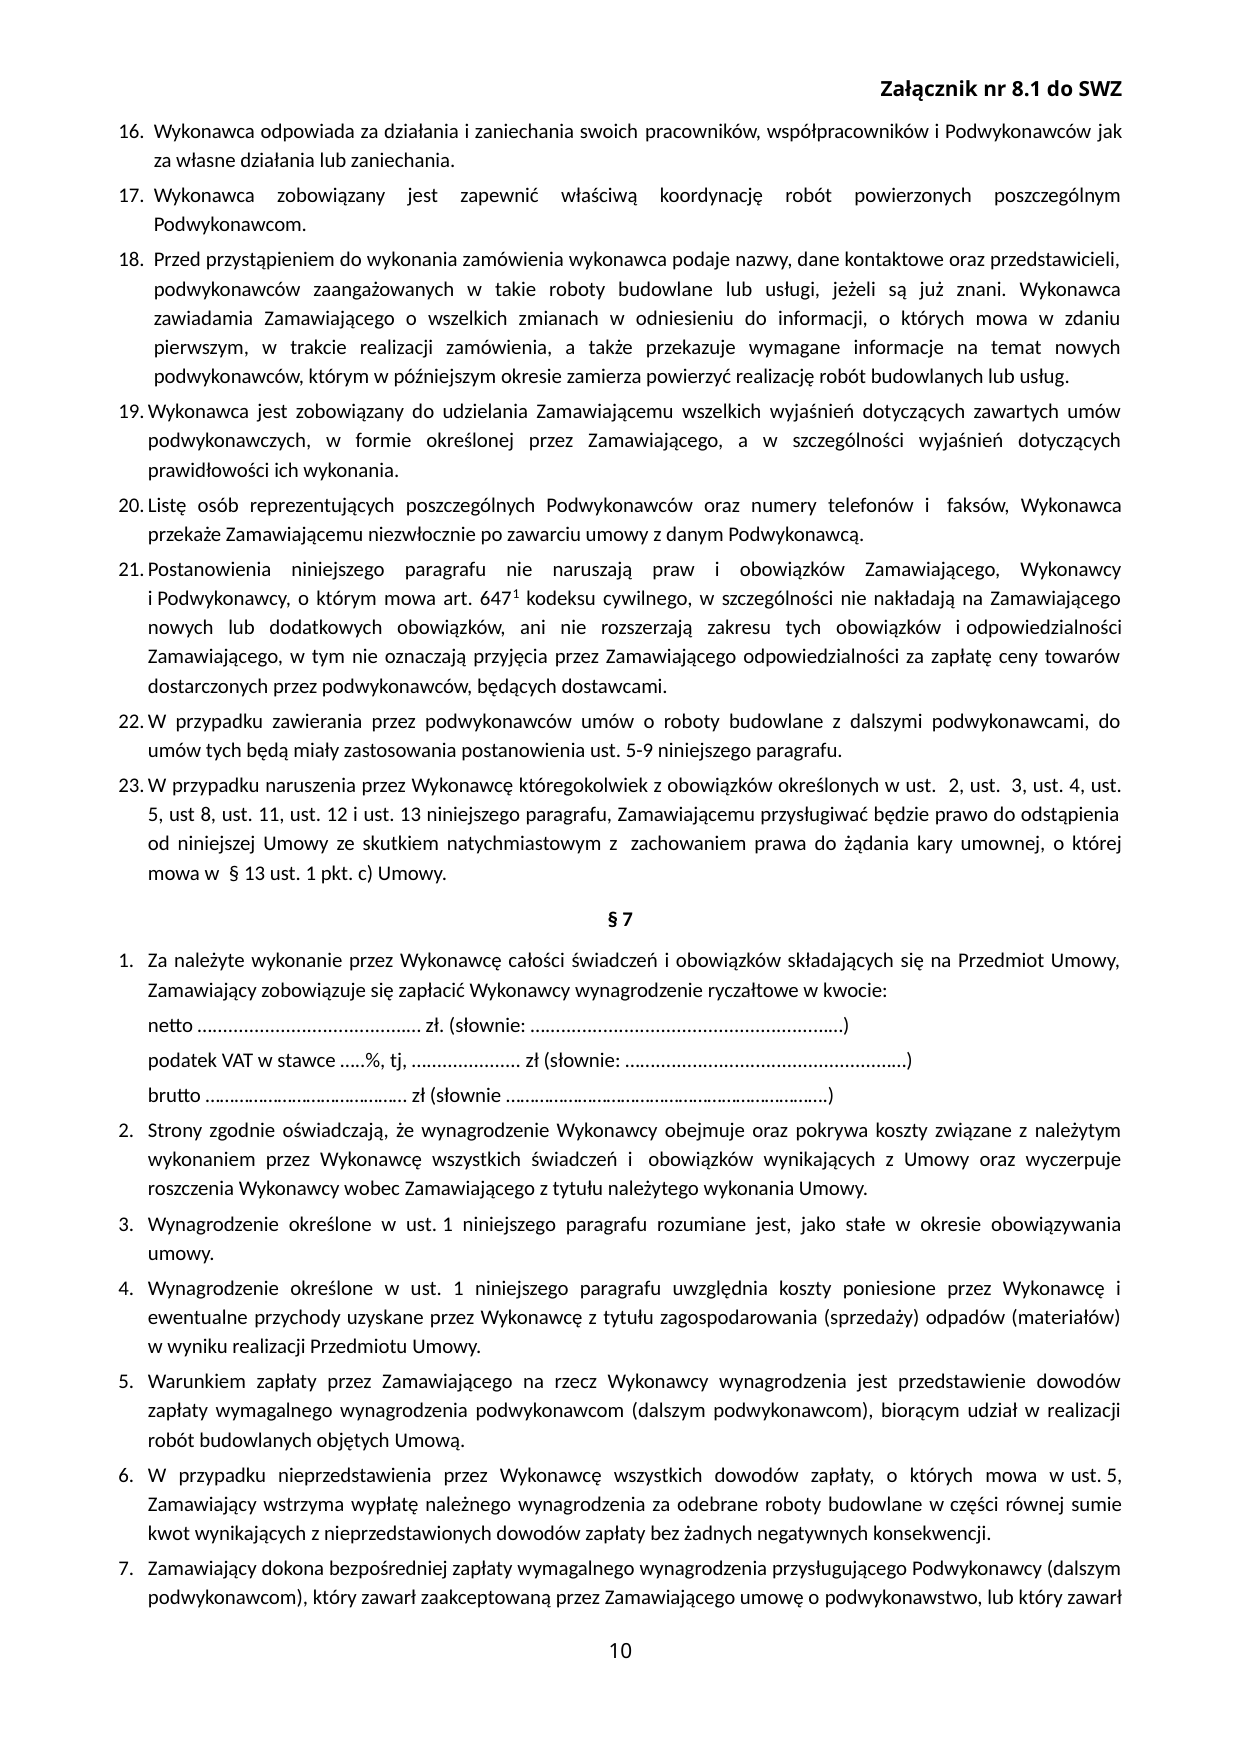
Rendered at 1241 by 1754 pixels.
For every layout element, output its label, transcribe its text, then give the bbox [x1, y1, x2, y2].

list Przed przystąpieniem do wykonania zamówienia wykonawca podaje nazwy, dane kontaktowe oraz przedstawicieli, podwykonawców zaangażowanych w takie roboty budowlane lub usługi, jeżeli są już znani. Wykonawca zawiadamia Zamawiającego o wszelkich zmianach w odniesieniu do informacji, o których mowa w zdaniu pierwszym, w trakcie realizacji zamówienia, a także przekazuje wymagane informacje na temat nowych podwykonawców, którym w późniejszym okresie zamierza powierzyć realizację robót budowlanych lub usług. [118, 247, 1122, 389]
list W przypadku nieprzedstawienia przez Wykonawcę wszystkich dowodów zapłaty, o których mowa w ust. 5, Zamawiający wstrzyma wypłatę należnego wynagrodzenia za odebrane roboty budowlane w części równej sumie kwot wynikających z nieprzedstawionych dowodów zapłaty bez żadnych negatywnych konsekwencji. [118, 1462, 1122, 1546]
list Wykonawca odpowiada za działania i zaniechania swoich pracowników, współpracowników i Podwykonawców jak za własne działania lub zaniechania. [118, 118, 1122, 173]
text netto ….....................................… zł. (słownie: …......................................................…) [148, 1012, 1122, 1037]
list W przypadku naruszenia przez Wykonawcę któregokolwiek z obowiązków określonych w ust. 2, ust. 3, ust. 4, ust. 5, ust 8, ust. 11, ust. 12 i ust. 13 niniejszego paragrafu, Zamawiającemu przysługiwać będzie prawo do odstąpienia od niniejszej Umowy ze skutkiem natychmiastowym z zachowaniem prawa do żądania kary umownej, o której mowa w § 13 ust. 1 pkt. c) Umowy. [118, 772, 1122, 885]
text podatek VAT w stawce …..%, tj, ….................. zł (słownie: …................................................…) [148, 1047, 1122, 1072]
text § 7 [118, 907, 1122, 932]
list Wynagrodzenie określone w ust. 1 niniejszego paragrafu uwzględnia koszty poniesione przez Wykonawcę i ewentualne przychody uzyskane przez Wykonawcę z tytułu zagospodarowania (sprzedaży) odpadów (materiałów) w wyniku realizacji Przedmiotu Umowy. [118, 1275, 1122, 1359]
list W przypadku zawierania przez podwykonawców umów o roboty budowlane z dalszymi podwykonawcami, do umów tych będą miały zastosowania postanowienia ust. 5-9 niniejszego paragrafu. [118, 708, 1122, 762]
list Strony zgodnie oświadczają, że wynagrodzenie Wykonawcy obejmuje oraz pokrywa koszty związane z należytym wykonaniem przez Wykonawcę wszystkich świadczeń i obowiązków wynikających z Umowy oraz wyczerpuje roszczenia Wykonawcy wobec Zamawiającego z tytułu należytego wykonania Umowy. [118, 1117, 1122, 1201]
list Zamawiający dokona bezpośredniej zapłaty wymagalnego wynagrodzenia przysługującego Podwykonawcy (dalszym podwykonawcom), który zawarł zaakceptowaną przez Zamawiającego umowę o podwykonawstwo, lub który zawarł [118, 1555, 1122, 1610]
list Postanowienia niniejszego paragrafu nie naruszają praw i obowiązków Zamawiającego, Wykonawcy i Podwykonawcy, o którym mowa art. 6471 kodeksu cywilnego, w szczególności nie nakładają na Zamawiającego nowych lub dodatkowych obowiązków, ani nie rozszerzają zakresu tych obowiązków i odpowiedzialności Zamawiającego, w tym nie oznaczają przyjęcia przez Zamawiającego odpowiedzialności za zapłatę ceny towarów dostarczonych przez podwykonawców, będących dostawcami. [118, 556, 1122, 698]
list Warunkiem zapłaty przez Zamawiającego na rzecz Wykonawcy wynagrodzenia jest przedstawienie dowodów zapłaty wymagalnego wynagrodzenia podwykonawcom (dalszym podwykonawcom), biorącym udział w realizacji robót budowlanych objętych Umową. [118, 1368, 1122, 1452]
list Za należyte wykonanie przez Wykonawcę całości świadczeń i obowiązków składających się na Przedmiot Umowy, Zamawiający zobowiązuje się zapłacić Wykonawcy wynagrodzenie ryczałtowe w kwocie: [118, 948, 1122, 1002]
list Wynagrodzenie określone w ust. 1 niniejszego paragrafu rozumiane jest, jako stałe w okresie obowiązywania umowy. [118, 1211, 1122, 1265]
list Wykonawca jest zobowiązany do udzielania Zamawiającemu wszelkich wyjaśnień dotyczących zawartych umów podwykonawczych, w formie określonej przez Zamawiającego, a w szczególności wyjaśnień dotyczących prawidłowości ich wykonania. [118, 398, 1122, 482]
list Wykonawca zobowiązany jest zapewnić właściwą koordynację robót powierzonych poszczególnym Podwykonawcom. [118, 182, 1122, 237]
text brutto …………………………………… zł (słownie ………………………………………………………….) [148, 1082, 1122, 1108]
list Listę osób reprezentujących poszczególnych Podwykonawców oraz numery telefonów i faksów, Wykonawca przekaże Zamawiającemu niezwłocznie po zawarciu umowy z danym Podwykonawcą. [118, 492, 1122, 546]
